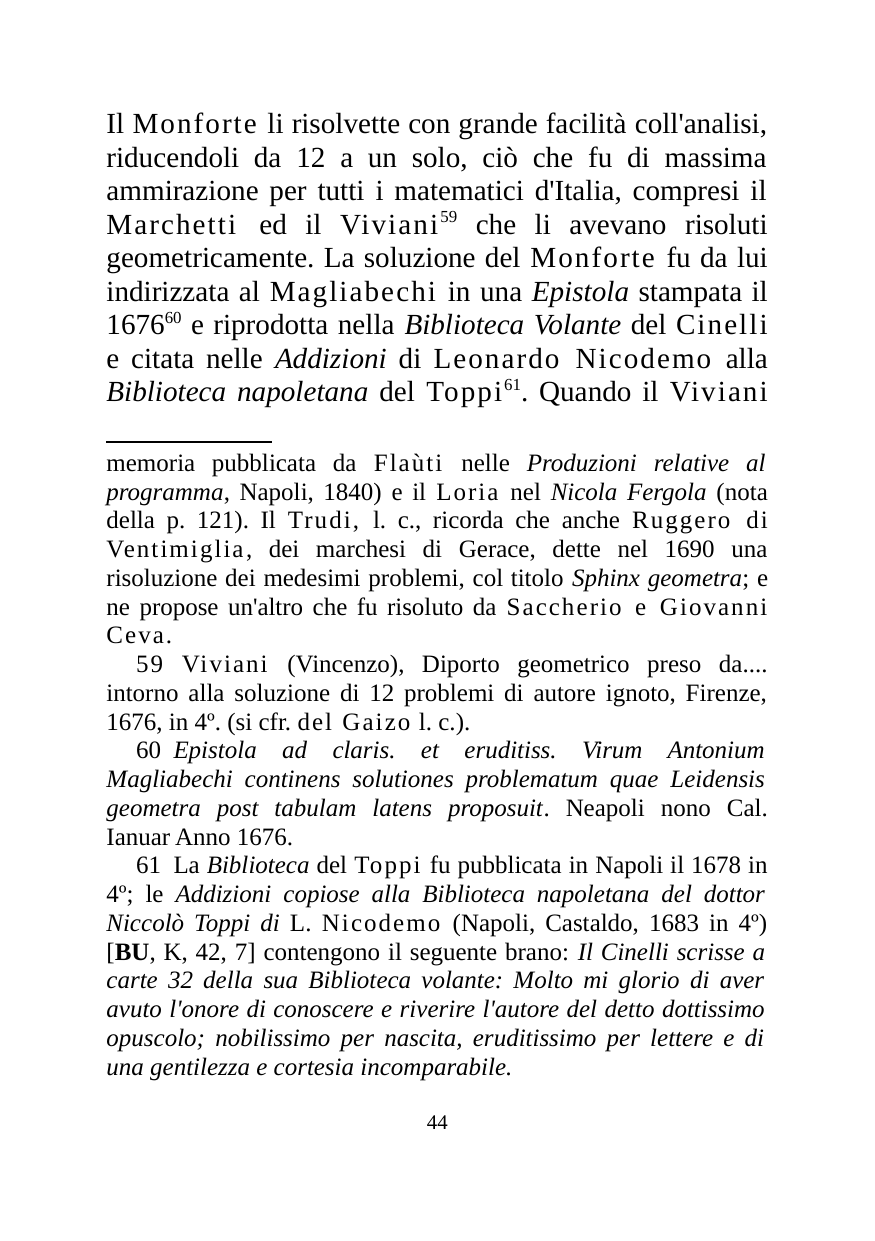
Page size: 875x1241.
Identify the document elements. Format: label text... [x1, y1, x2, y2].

text memoria pubblicata da Flaùti nelle Produzioni relative al programma, Napoli, 1840) e il Loria nel Nicola Fergola (nota della p. 121). Il Trudi, l. c., ricorda che anche Ruggero di Ventimiglia, dei marchesi di Gerace, dette nel 1690 una risoluzione dei medesimi problemi, col titolo Sphinx geometra; e ne propose un'altro che fu risoluto da Saccherio e Giovanni Ceva. [106, 448, 768, 649]
text In quel tempo in Italia eran pervenuti al Magliabechi (bibliotecario del Granduca di Toscana) dodici problemi di Geometria proposti da un geometra che si nascondeva sotto il motto post tabulam latens e che fu poi riconosciuto per Adriano Vlack di Leiden. Il Monforte li risolvette con grande facilità coll'analisi, riducendoli da 12 a un solo, ciò che fu di massima ammirazione per tutti i matematici d'Italia, compresi il Marchetti ed il Viviani che li avevano risoluti geometricamente. La soluzione del Monforte fu da lui indirizzata al Magliabechi in una Epistola stampata il 1676 e riprodotta nella Biblioteca Volante del Cinelli e citata nelle Addizioni di Leonardo Nicodemo alla Biblioteca napoletana del Toppi. Quando il Viviani venne a conoscenza della soluzione di de Monforte, gli scrisse una lettera, in cui, lodandolo, gli confessa di riconoscere che la soluzione propria era al confronto lunga e laboriosa. [106, 106, 768, 408]
text La Biblioteca del Toppi fu pubblicata in Napoli il 1678 in 4º; le Addizioni copiose alla Biblioteca napoletana del dottor Niccolò Toppi di L. Nicodemo (Napoli, Castaldo, 1683 in 4º) [BU, K, 42, 7] contengono il seguente brano: Il Cinelli scrisse a carte 32 della sua Biblioteca volante: Molto mi glorio di aver avuto l'onore di conoscere e riverire l'autore del detto dottissimo opuscolo; nobilissimo per nascita, eruditissimo per lettere e di una gentilezza e cortesia incomparabile. [106, 850, 768, 1080]
text Epistola ad claris. et eruditiss. Virum Antonium Magliabechi continens solutiones problematum quae Leidensis geometra post tabulam latens proposuit. Neapoli nono Cal. Ianuar Anno 1676. [106, 735, 768, 850]
text Viviani (Vincenzo), Diporto geometrico preso da.... intorno alla soluzione di 12 problemi di autore ignoto, Firenze, 1676, in 4º. (si cfr. del Gaizo l. c.). [106, 649, 768, 735]
